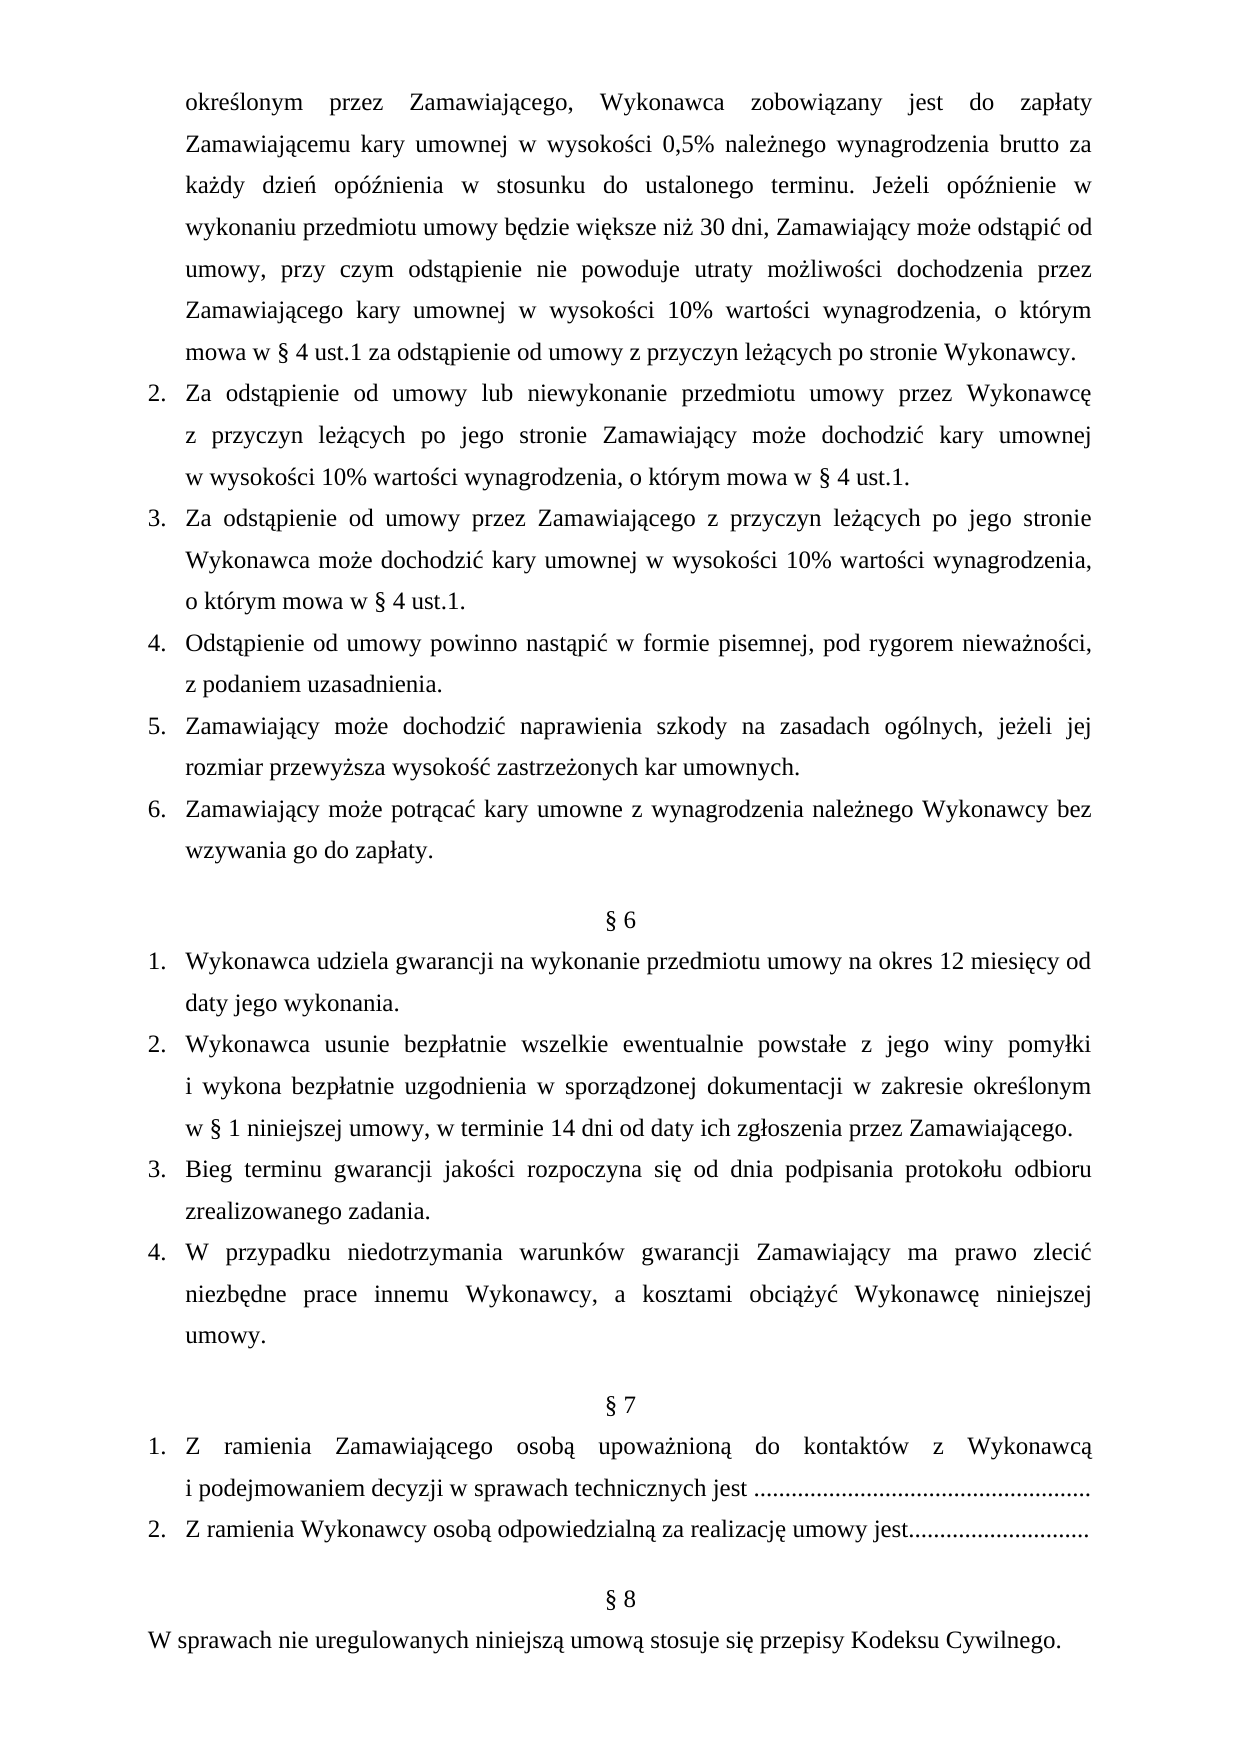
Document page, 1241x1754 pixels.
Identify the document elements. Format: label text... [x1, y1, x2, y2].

list Zamawiający może potrącać kary umowne z wynagrodzenia należnego Wykonawcy bez wzywania go do zapłaty. [148, 795, 1093, 864]
list Bieg terminu gwarancji jakości rozpoczyna się od dnia podpisania protokołu odbioru zrealizowanego zadania. [148, 1155, 1093, 1224]
list Z ramienia Zamawiającego osobą upoważnioną do kontaktów z Wykonawcą i podejmowaniem decyzji w sprawach technicznych jest ...................................................... [148, 1432, 1093, 1502]
list Wykonawca usunie bezpłatnie wszelkie ewentualnie powstałe z jego winy pomyłki i wykona bezpłatnie uzgodnienia w sporządzonej dokumentacji w zakresie określonym w § 1 niniejszej umowy, w terminie 14 dni od daty ich zgłoszenia przez Zamawiającego. [148, 1031, 1093, 1141]
text W sprawach nie uregulowanych niniejszą umową stosuje się przepisy Kodeksu Cywilnego. [148, 1626, 1093, 1654]
list Za odstąpienie od umowy lub niewykonanie przedmiotu umowy przez Wykonawcę z przyczyn leżących po jego stronie Zamawiający może dochodzić kary umownej w wysokości 10% wartości wynagrodzenia, o którym mowa w § 4 ust.1. [148, 379, 1093, 490]
list Zamawiający może dochodzić naprawienia szkody na zasadach ogólnych, jeżeli jej rozmiar przewyższa wysokość zastrzeżonych kar umownych. [148, 712, 1093, 781]
text § 8 [148, 1585, 1093, 1612]
list W przypadku niedotrzymania warunków gwarancji Zamawiający ma prawo zlecić niezbędne prace innemu Wykonawcy, a kosztami obciążyć Wykonawcę niniejszej umowy. [148, 1238, 1093, 1349]
list Z ramienia Wykonawcy osobą odpowiedzialną za realizację umowy jest............................. [148, 1516, 1093, 1543]
list Odstąpienie od umowy powinno nastąpić w formie pisemnej, pod rygorem nieważności, z podaniem uzasadnienia. [148, 629, 1093, 698]
text § 6 [148, 906, 1093, 934]
list Za odstąpienie od umowy przez Zamawiającego z przyczyn leżących po jego stronie Wykonawca może dochodzić kary umownej w wysokości 10% wartości wynagrodzenia, o którym mowa w § 4 ust.1. [148, 504, 1093, 615]
list Wykonawca udziela gwarancji na wykonanie przedmiotu umowy na okres 12 miesięcy od daty jego wykonania. [148, 947, 1093, 1017]
list określonym przez Zamawiającego, Wykonawca zobowiązany jest do zapłaty Zamawiającemu kary umownej w wysokości 0,5% należnego wynagrodzenia brutto za każdy dzień opóźnienia w stosunku do ustalonego terminu. Jeżeli opóźnienie w wykonaniu przedmiotu umowy będzie większe niż 30 dni, Zamawiający może odstąpić od umowy, przy czym odstąpienie nie powoduje utraty możliwości dochodzenia przez Zamawiającego kary umownej w wysokości 10% wartości wynagrodzenia, o którym mowa w § 4 ust.1 za odstąpienie od umowy z przyczyn leżących po stronie Wykonawcy. [148, 88, 1093, 366]
text § 7 [148, 1391, 1093, 1418]
